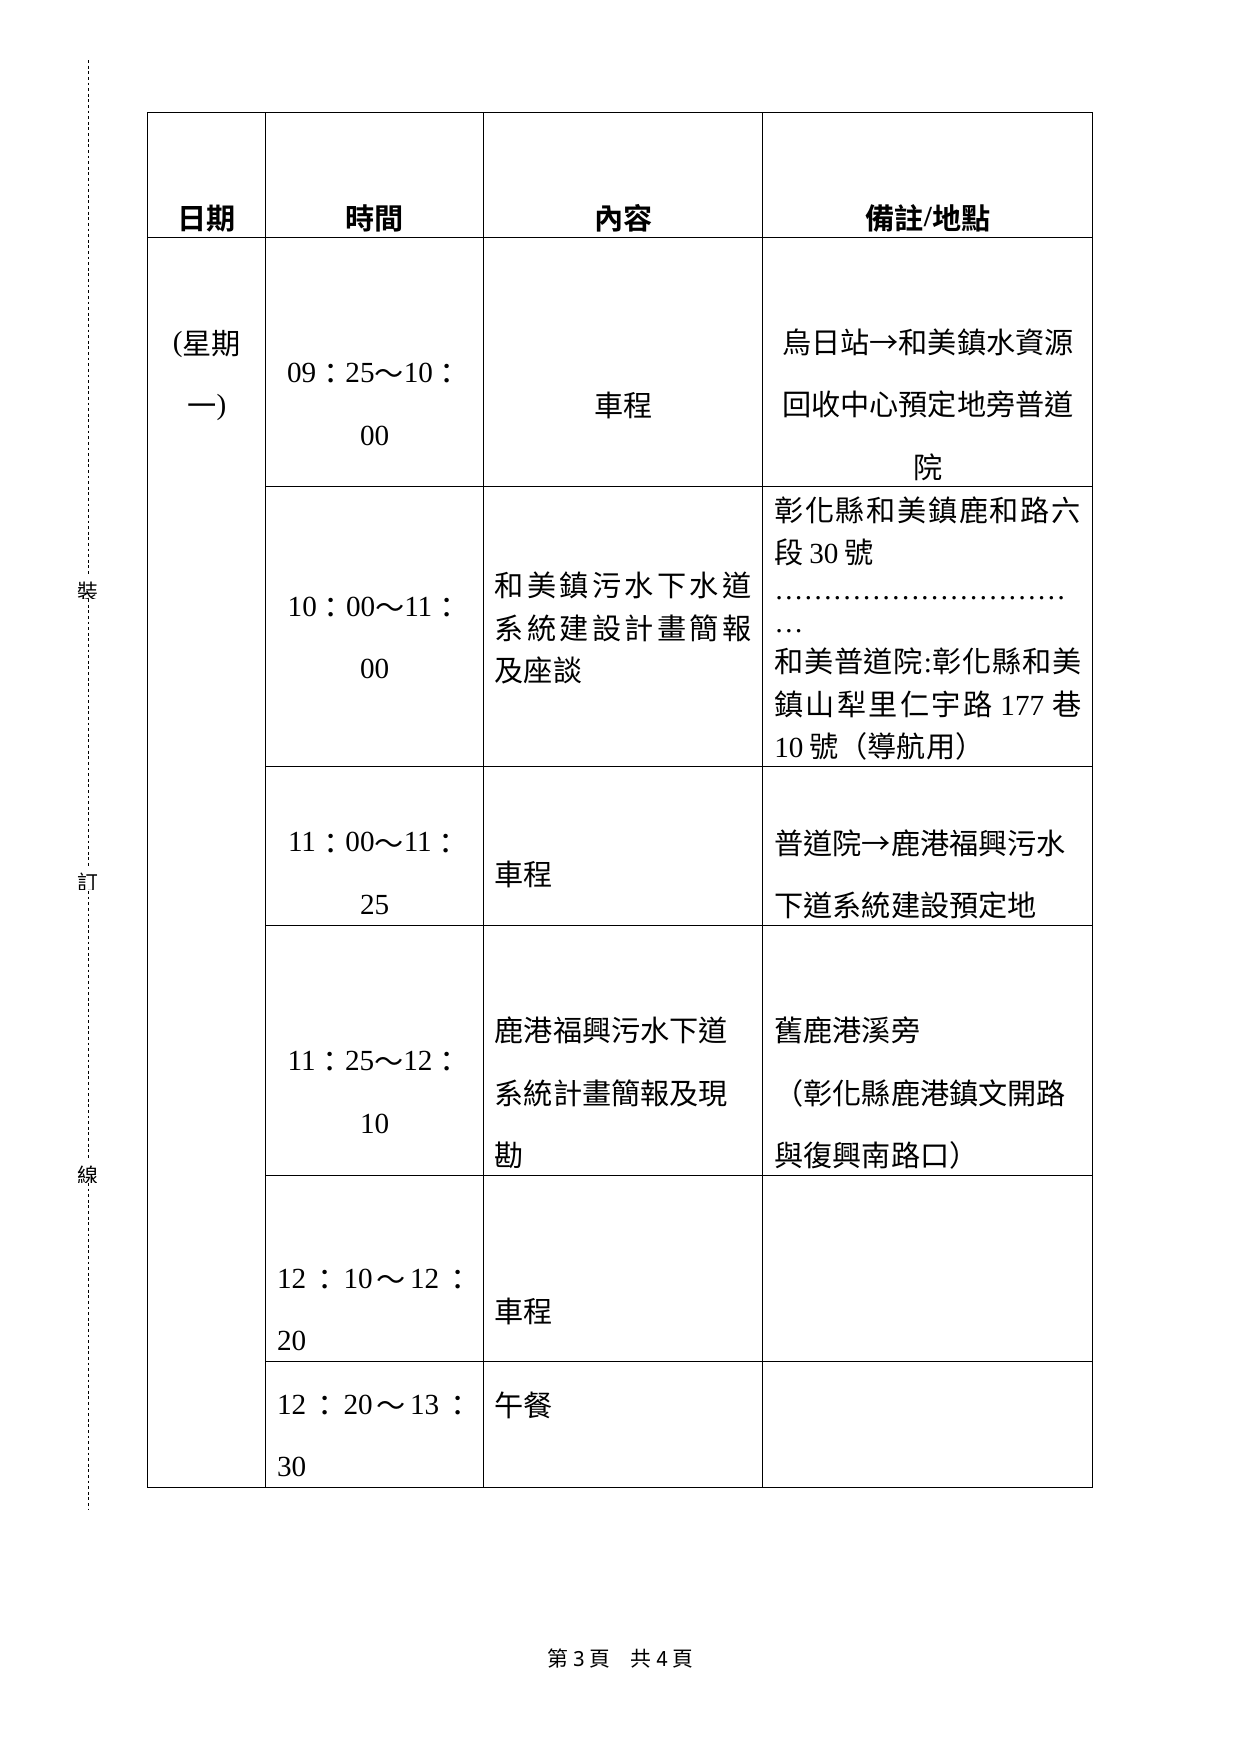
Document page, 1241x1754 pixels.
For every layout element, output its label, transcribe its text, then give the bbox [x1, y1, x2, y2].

table_cell 鹿港福興污水下道系統計畫簡報及現勘 [484, 926, 762, 1175]
table_cell [763, 1176, 1092, 1361]
table_cell 午餐 [484, 1362, 762, 1487]
table_cell 普道院→鹿港福興污水下道系統建設預定地 [763, 767, 1092, 925]
table_cell 11：00～11：25 [266, 767, 483, 925]
table_cell 09：25～10：00 [266, 238, 483, 486]
table_header 內容 [484, 113, 762, 237]
table_cell 車程 [484, 767, 762, 925]
table_cell 彰化縣和美鎮鹿和路六段30號 …………………………… 和美普道院:彰化縣和美鎮山犁里仁宇路177巷10號（導航用） [763, 487, 1092, 766]
table_cell 和美鎮污水下水道系統建設計畫簡報及座談 [484, 487, 762, 766]
table_header 日期 [148, 113, 265, 237]
table_cell 11：25～12：10 [266, 926, 483, 1175]
table_cell (星期一) [148, 238, 265, 1487]
table_cell 烏日站→和美鎮水資源回收中心預定地旁普道院 [763, 238, 1092, 486]
table_header 時間 [266, 113, 483, 237]
table_cell 車程 [484, 1176, 762, 1361]
table_cell 車程 [484, 238, 762, 486]
table_cell 12：20～13：30 [266, 1362, 483, 1487]
table_cell 12：10～12：20 [266, 1176, 483, 1361]
table_cell 10：00～11：00 [266, 487, 483, 766]
table_cell [763, 1362, 1092, 1487]
table_header 備註/地點 [763, 113, 1092, 237]
table_cell 舊鹿港溪旁 （彰化縣鹿港鎮文開路與復興南路口） [763, 926, 1092, 1175]
